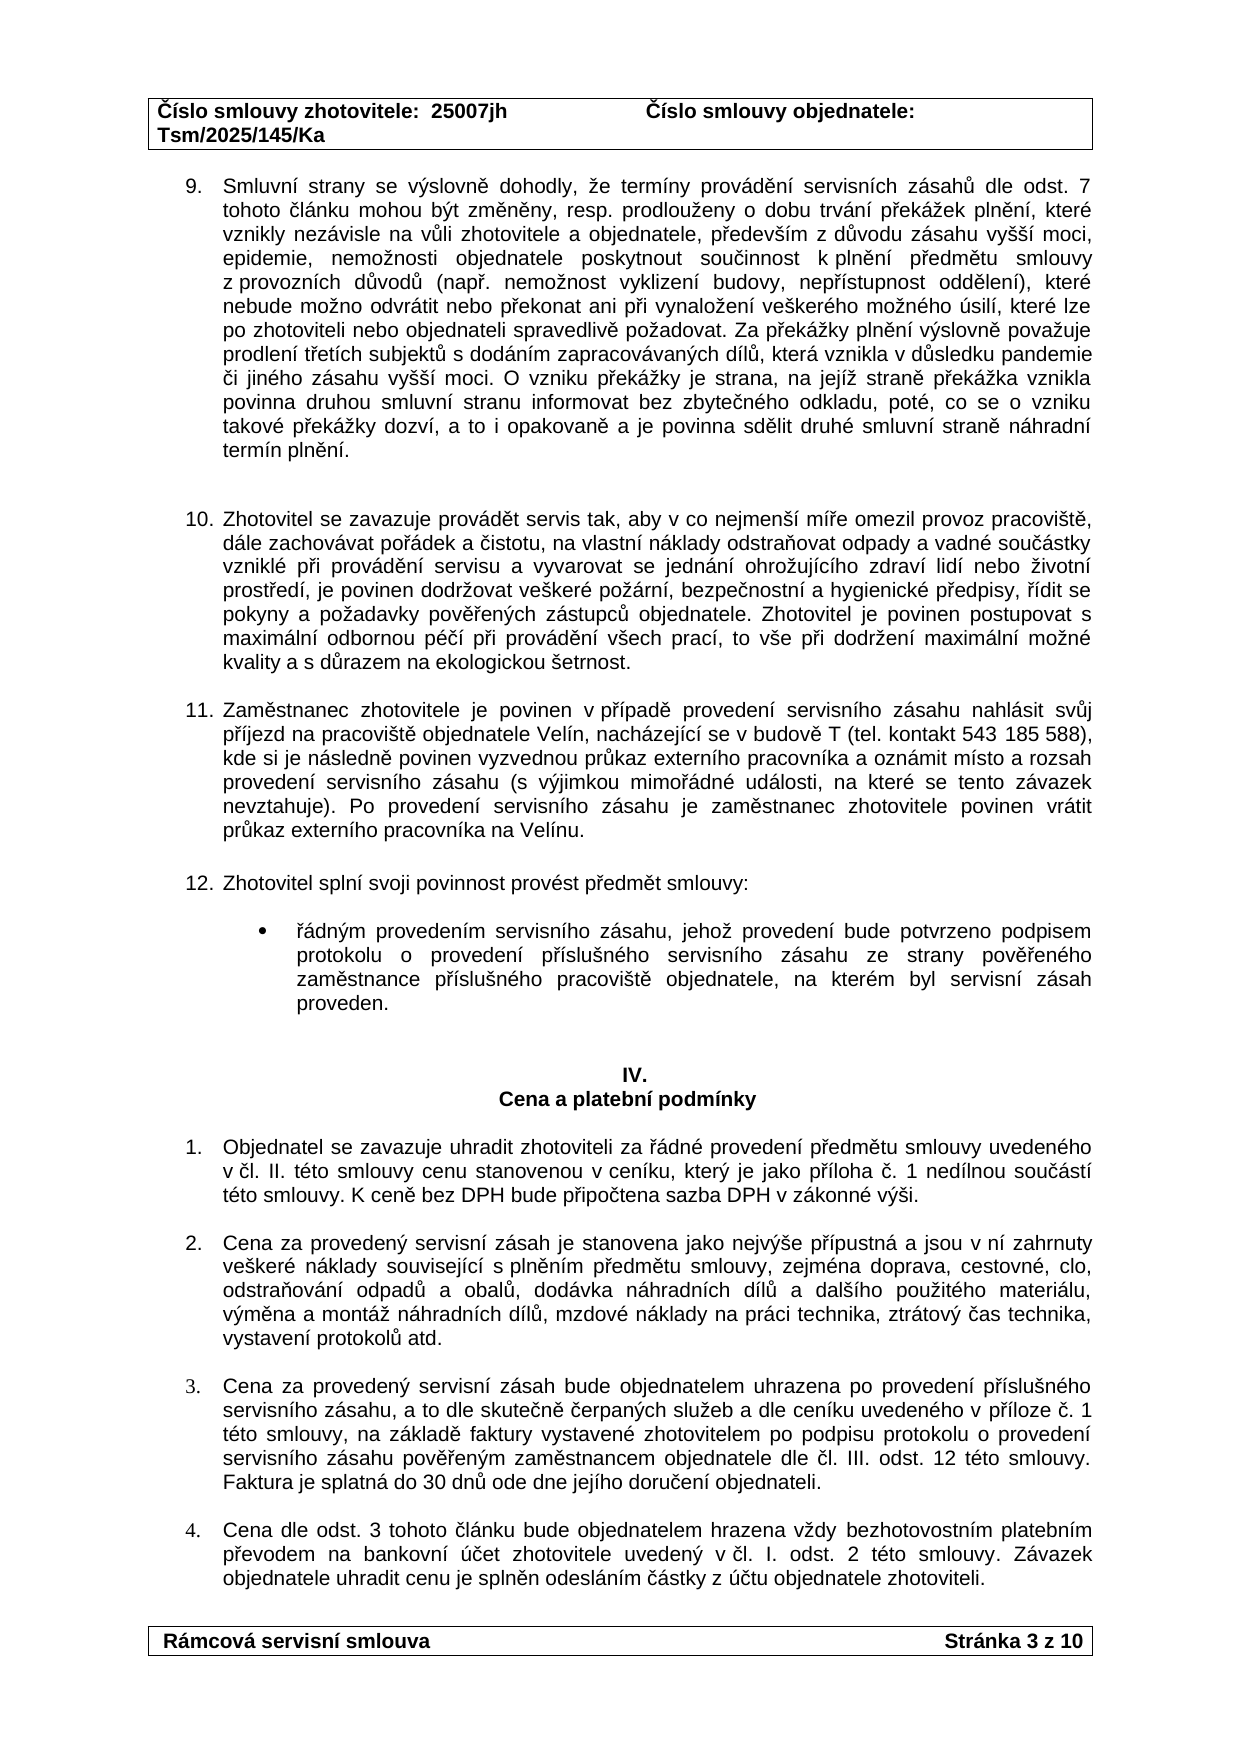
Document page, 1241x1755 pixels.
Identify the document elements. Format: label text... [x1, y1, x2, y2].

text Cena a platební podmínky [148, 1087, 812, 1111]
list Cena dle odst. 3 tohoto článku bude objednatelem hrazena vždy bezhotovostním platebním převodem na bankovní účet zhotovitele uvedený v čl. I. odst. 2 této smlouvy. Závazek objednatele uhradit cenu je splněn odesláním částky z účtu objednatele zhotoviteli. [185, 1518, 1093, 1590]
list Cena za provedený servisní zásah bude objednatelem uhrazena po provedení příslušného servisního zásahu, a to dle skutečně čerpaných služeb a dle ceníku uvedeného v příloze č. 1 této smlouvy, na základě faktury vystavené zhotovitelem po podpisu protokolu o provedení servisního zásahu pověřeným zaměstnancem objednatele dle čl. III. odst. 12 této smlouvy. Faktura je splatná do 30 dnů ode dne jejího doručení objednateli. [185, 1374, 1093, 1494]
list Cena za provedený servisní zásah je stanovena jako nejvýše přípustná a jsou v ní zahrnuty veškeré náklady související s plněním předmětu smlouvy, zejména doprava, cestovné, clo, odstraňování odpadů a obalů, dodávka náhradních dílů a dalšího použitého materiálu, výměna a montáž náhradních dílů, mzdové náklady na práci technika, ztrátový čas technika, vystavení protokolů atd. [185, 1230, 1093, 1350]
list Objednatel se zavazuje uhradit zhotoviteli za řádné provedení předmětu smlouvy uvedeného v čl. II. této smlouvy cenu stanovenou v ceníku, který je jako příloha č. 1 nedílnou součástí této smlouvy. K ceně bez DPH bude připočtena sazba DPH v zákonné výši. [185, 1134, 1093, 1206]
list řádným provedením servisního zásahu, jehož provedení bude potvrzeno podpisem protokolu o provedení příslušného servisního zásahu ze strany pověřeného zaměstnance příslušného pracoviště objednatele, na kterém byl servisní zásah proveden. [259, 918, 1093, 1014]
list Smluvní strany se výslovně dohodly, že termíny provádění servisních zásahů dle odst. 7 tohoto článku mohou být změněny, resp. prodlouženy o dobu trvání překážek plnění, které vznikly nezávisle na vůli zhotovitele a objednatele, především z důvodu zásahu vyšší moci, epidemie, nemožnosti objednatele poskytnout součinnost k plnění předmětu smlouvy z provozních důvodů (např. nemožnost vyklizení budovy, nepřístupnost oddělení), které nebude možno odvrátit nebo překonat ani při vynaložení veškerého možného úsilí, které lze po zhotoviteli nebo objednateli spravedlivě požadovat. Za překážky plnění výslovně považuje prodlení třetích subjektů s dodáním zapracovávaných dílů, která vznikla v důsledku pandemie či jiného zásahu vyšší moci. O vzniku překážky je strana, na jejíž straně překážka vznikla povinna druhou smluvní stranu informovat bez zbytečného odkladu, poté, co se o vzniku takové překážky dozví, a to i opakovaně a je povinna sdělit druhé smluvní straně náhradní termín plnění. [185, 174, 1093, 462]
list Zaměstnanec zhotovitele je povinen v případě provedení servisního zásahu nahlásit svůj příjezd na pracoviště objednatele Velín, nacházející se v budově T (tel. kontakt 543 185 588), kde si je následně povinen vyzvednou průkaz externího pracovníka a oznámit místo a rozsah provedení servisního zásahu (s výjimkou mimořádné události, na které se tento závazek nevztahuje). Po provedení servisního zásahu je zaměstnanec zhotovitele povinen vrátit průkaz externího pracovníka na Velínu. [185, 698, 1093, 842]
list Zhotovitel se zavazuje provádět servis tak, aby v co nejmenší míře omezil provoz pracoviště, dále zachovávat pořádek a čistotu, na vlastní náklady odstraňovat odpady a vadné součástky vzniklé při provádění servisu a vyvarovat se jednání ohrožujícího zdraví lidí nebo životní prostředí, je povinen dodržovat veškeré požární, bezpečnostní a hygienické předpisy, řídit se pokyny a požadavky pověřených zástupců objednatele. Zhotovitel je povinen postupovat s maximální odbornou péčí při provádění všech prací, to vše při dodržení maximální možné kvality a s důrazem na ekologickou šetrnost. [185, 506, 1093, 674]
text IV. [148, 1062, 753, 1087]
list Zhotovitel splní svoji povinnost provést předmět smlouvy: [185, 871, 1093, 894]
